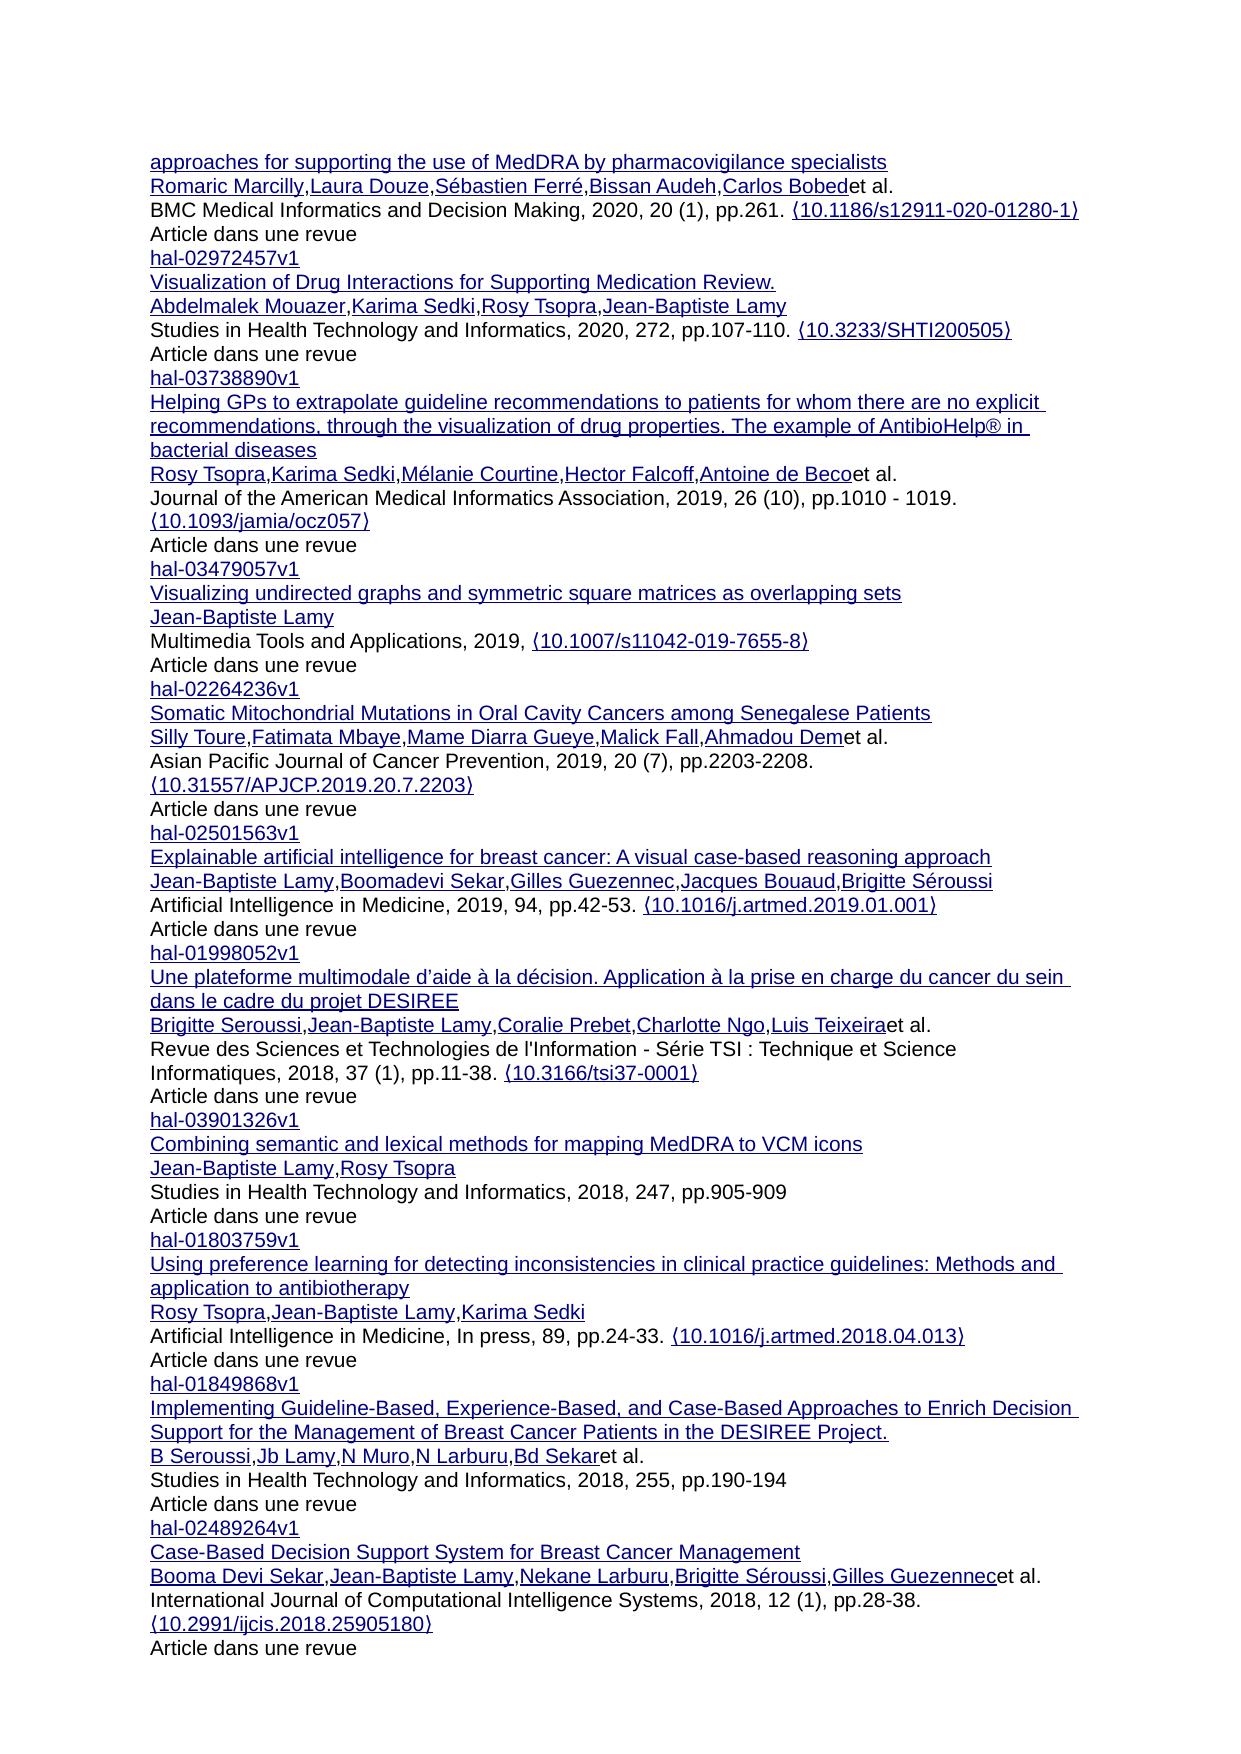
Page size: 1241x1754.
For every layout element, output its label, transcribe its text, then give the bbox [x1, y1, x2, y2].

table_cell Case-Based Decision Support System for Breast Cancer Management Booma Devi Sekar,Jean-Baptiste Lamy,Nekane Larburu,Brigitte Séroussi,Gilles Guezennecet al. International Journal of Computational Intelligence Systems, 2018, 12 (1), pp.28-38. ⟨10.2991/ijcis.2018.25905180⟩ Article dans une revue [150, 1540, 1090, 1659]
table_cell Combining semantic and lexical methods for mapping MedDRA to VCM icons Jean-Baptiste Lamy,Rosy Tsopra Studies in Health Technology and Informatics, 2018, 247, pp.905-909 Article dans une revue hal-01803759v1 [150, 1132, 1090, 1252]
table_cell Helping GPs to extrapolate guideline recommendations to patients for whom there are no explicit recommendations, through the visualization of drug properties. The example of AntibioHelp® in bacterial diseases Rosy Tsopra,Karima Sedki,Mélanie Courtine,Hector Falcoff,Antoine de Becoet al. Journal of the American Medical Informatics Association, 2019, 26 (10), pp.1010 - 1019. ⟨10.1093/jamia/ocz057⟩ Article dans une revue hal-03479057v1 [150, 390, 1090, 581]
table_cell approaches for supporting the use of MedDRA by pharmacovigilance specialists Romaric Marcilly,Laura Douze,Sébastien Ferré,Bissan Audeh,Carlos Bobedet al. BMC Medical Informatics and Decision Making, 2020, 20 (1), pp.261. ⟨10.1186/s12911-020-01280-1⟩ Article dans une revue hal-02972457v1 [150, 150, 1090, 270]
table_cell Somatic Mitochondrial Mutations in Oral Cavity Cancers among Senegalese Patients Silly Toure,Fatimata Mbaye,Mame Diarra Gueye,Malick Fall,Ahmadou Demet al. Asian Pacific Journal of Cancer Prevention, 2019, 20 (7), pp.2203-2208. ⟨10.31557/APJCP.2019.20.7.2203⟩ Article dans une revue hal-02501563v1 [150, 701, 1090, 845]
table_cell Implementing Guideline-Based, Experience-Based, and Case-Based Approaches to Enrich Decision Support for the Management of Breast Cancer Patients in the DESIREE Project. B Seroussi,Jb Lamy,N Muro,N Larburu,Bd Sekaret al. Studies in Health Technology and Informatics, 2018, 255, pp.190-194 Article dans une revue hal-02489264v1 [150, 1396, 1090, 1539]
table_cell Explainable artificial intelligence for breast cancer: A visual case-based reasoning approach Jean-Baptiste Lamy,Boomadevi Sekar,Gilles Guezennec,Jacques Bouaud,Brigitte Séroussi Artificial Intelligence in Medicine, 2019, 94, pp.42-53. ⟨10.1016/j.artmed.2019.01.001⟩ Article dans une revue hal-01998052v1 [150, 845, 1090, 964]
table_cell Une plateforme multimodale d’aide à la décision. Application à la prise en charge du cancer du sein dans le cadre du projet DESIREE Brigitte Seroussi,Jean-Baptiste Lamy,Coralie Prebet,Charlotte Ngo,Luis Teixeiraet al. Revue des Sciences et Technologies de l'Information - Série TSI : Technique et Science Informatiques, 2018, 37 (1), pp.11-38. ⟨10.3166/tsi37-0001⟩ Article dans une revue hal-03901326v1 [150, 965, 1090, 1132]
table_cell Visualizing undirected graphs and symmetric square matrices as overlapping sets Jean-Baptiste Lamy Multimedia Tools and Applications, 2019, ⟨10.1007/s11042-019-7655-8⟩ Article dans une revue hal-02264236v1 [150, 581, 1090, 701]
table_cell Visualization of Drug Interactions for Supporting Medication Review. Abdelmalek Mouazer,Karima Sedki,Rosy Tsopra,Jean-Baptiste Lamy Studies in Health Technology and Informatics, 2020, 272, pp.107-110. ⟨10.3233/SHTI200505⟩ Article dans une revue hal-03738890v1 [150, 270, 1090, 389]
table_cell Using preference learning for detecting inconsistencies in clinical practice guidelines: Methods and application to antibiotherapy Rosy Tsopra,Jean-Baptiste Lamy,Karima Sedki Artificial Intelligence in Medicine, In press, 89, pp.24-33. ⟨10.1016/j.artmed.2018.04.013⟩ Article dans une revue hal-01849868v1 [150, 1252, 1090, 1396]
